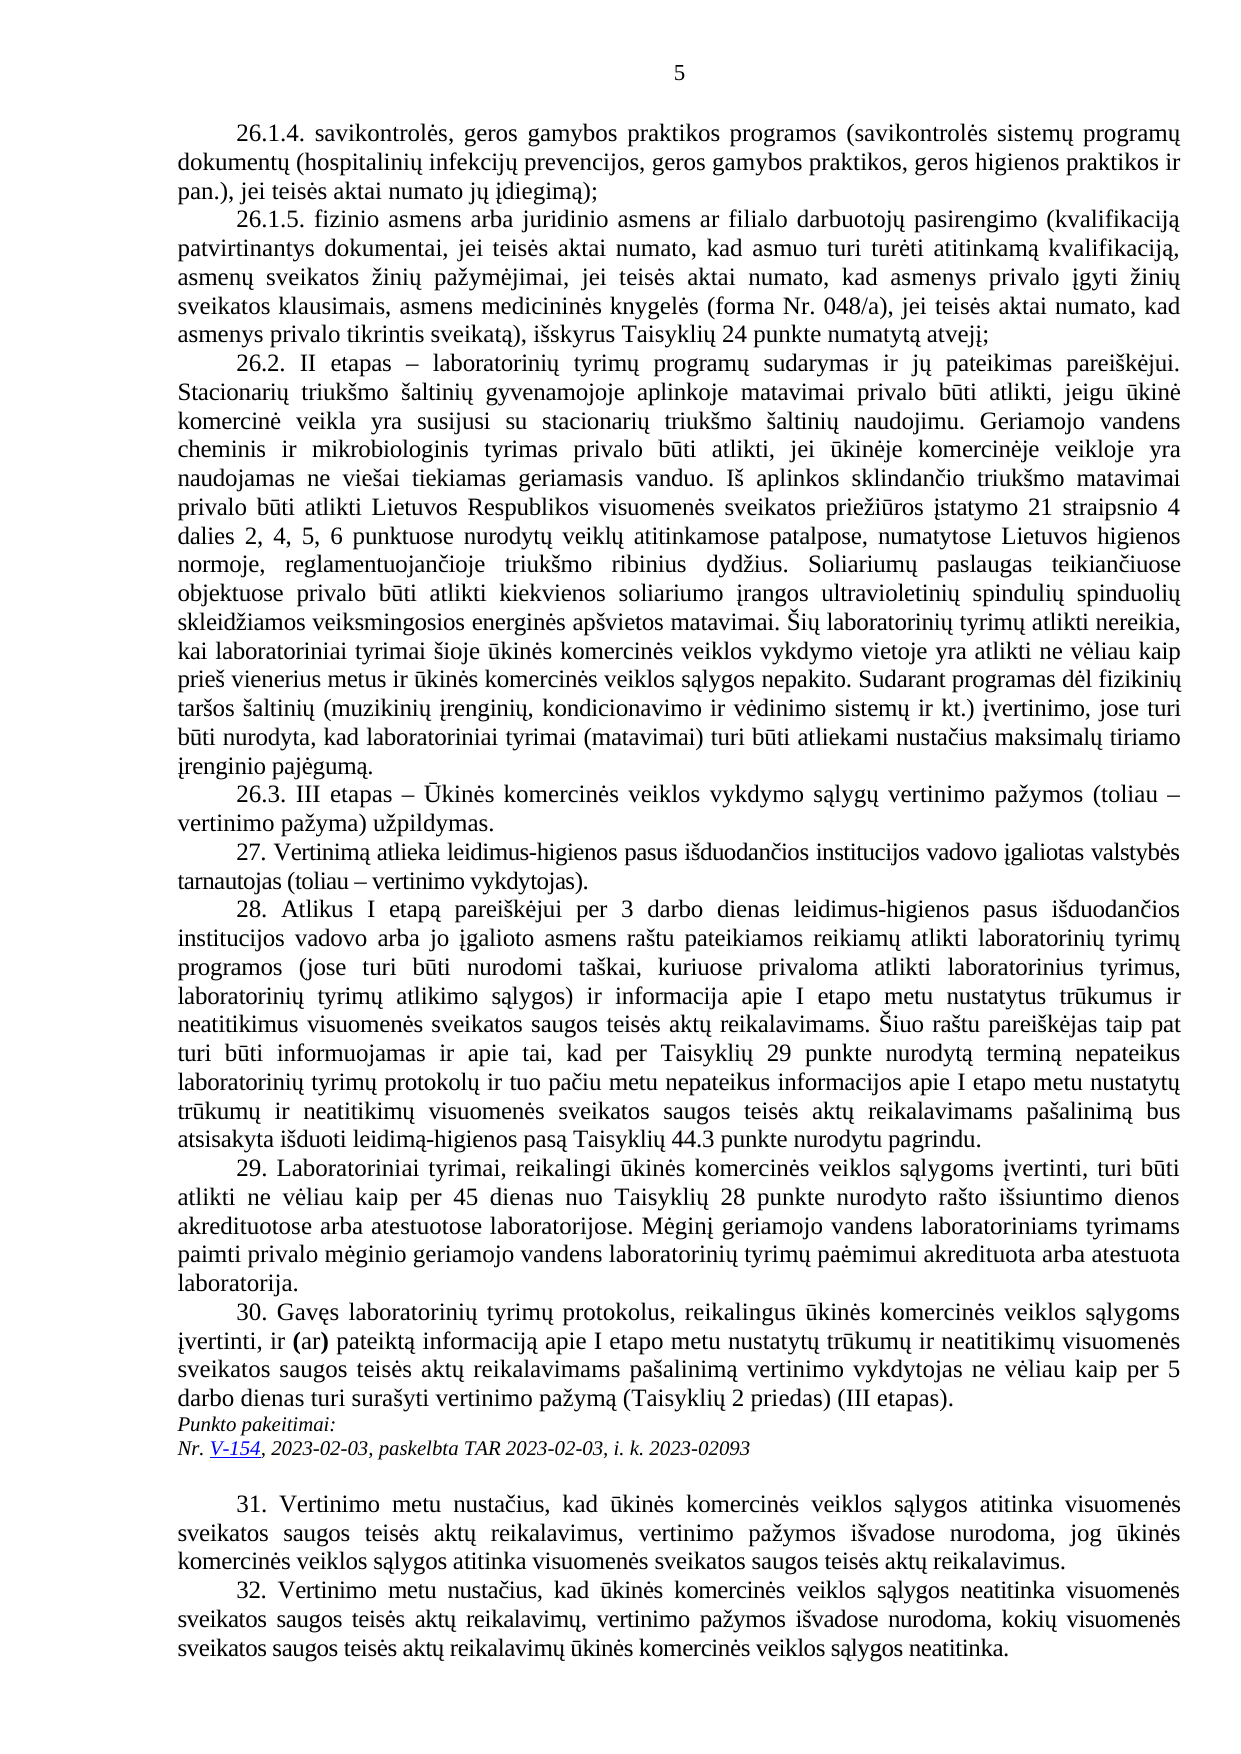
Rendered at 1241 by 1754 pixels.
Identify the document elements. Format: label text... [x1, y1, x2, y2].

text Nr. V-154, 2023-02-03, paskelbta TAR 2023-02-03, i. k. 2023-02093 [177, 1436, 1181, 1460]
text 28. Atlikus I etapą pareiškėjui per 3 darbo dienas leidimus-higienos pasus išduodančios institucijos vadovo arba jo įgalioto asmens raštu pateikiamos reikiamų atlikti laboratorinių tyrimų programos (jose turi būti nurodomi taškai, kuriuose privaloma atlikti laboratorinius tyrimus, laboratorinių tyrimų atlikimo sąlygos) ir informacija apie I etapo metu nustatytus trūkumus ir neatitikimus visuomenės sveikatos saugos teisės aktų reikalavimams. Šiuo raštu pareiškėjas taip pat turi būti informuojamas ir apie tai, kad per Taisyklių 29 punkte nurodytą terminą nepateikus laboratorinių tyrimų protokolų ir tuo pačiu metu nepateikus informacijos apie I etapo metu nustatytų trūkumų ir neatitikimų visuomenės sveikatos saugos teisės aktų reikalavimams pašalinimą bus atsisakyta išduoti leidimą-higienos pasą Taisyklių 44.3 punkte nurodytu pagrindu. [177, 894, 1181, 1153]
text 27. Vertinimą atlieka leidimus-higienos pasus išduodančios institucijos vadovo įgaliotas valstybės tarnautojas (toliau – vertinimo vykdytojas). [177, 837, 1181, 894]
text 30. Gavęs laboratorinių tyrimų protokolus, reikalingus ūkinės komercinės veiklos sąlygoms įvertinti, ir (ar) pateiktą informaciją apie I etapo metu nustatytų trūkumų ir neatitikimų visuomenės sveikatos saugos teisės aktų reikalavimams pašalinimą vertinimo vykdytojas ne vėliau kaip per 5 darbo dienas turi surašyti vertinimo pažymą (Taisyklių 2 priedas) (III etapas). [177, 1297, 1181, 1412]
text 32. Vertinimo metu nustačius, kad ūkinės komercinės veiklos sąlygos neatitinka visuomenės sveikatos saugos teisės aktų reikalavimų, vertinimo pažymos išvadose nurodoma, kokių visuomenės sveikatos saugos teisės aktų reikalavimų ūkinės komercinės veiklos sąlygos neatitinka. [177, 1575, 1181, 1661]
text Punkto pakeitimai: [177, 1412, 1181, 1436]
text 26.3. III etapas – Ūkinės komercinės veiklos vykdymo sąlygų vertinimo pažymos (toliau – vertinimo pažyma) užpildymas. [177, 779, 1181, 837]
text 31. Vertinimo metu nustačius, kad ūkinės komercinės veiklos sąlygos atitinka visuomenės sveikatos saugos teisės aktų reikalavimus, vertinimo pažymos išvadose nurodoma, jog ūkinės komercinės veiklos sąlygos atitinka visuomenės sveikatos saugos teisės aktų reikalavimus. [177, 1489, 1181, 1575]
text 26.2. II etapas – laboratorinių tyrimų programų sudarymas ir jų pateikimas pareiškėjui. Stacionarių triukšmo šaltinių gyvenamojoje aplinkoje matavimai privalo būti atlikti, jeigu ūkinė komercinė veikla yra susijusi su stacionarių triukšmo šaltinių naudojimu. Geriamojo vandens cheminis ir mikrobiologinis tyrimas privalo būti atlikti, jei ūkinėje komercinėje veikloje yra naudojamas ne viešai tiekiamas geriamasis vanduo. Iš aplinkos sklindančio triukšmo matavimai privalo būti atlikti Lietuvos Respublikos visuomenės sveikatos priežiūros įstatymo 21 straipsnio 4 dalies 2, 4, 5, 6 punktuose nurodytų veiklų atitinkamose patalpose, numatytose Lietuvos higienos normoje, reglamentuojančioje triukšmo ribinius dydžius. Soliariumų paslaugas teikiančiuose objektuose privalo būti atlikti kiekvienos soliariumo įrangos ultravioletinių spindulių spinduolių skleidžiamos veiksmingosios energinės apšvietos matavimai. Šių laboratorinių tyrimų atlikti nereikia, kai laboratoriniai tyrimai šioje ūkinės komercinės veiklos vykdymo vietoje yra atlikti ne vėliau kaip prieš vienerius metus ir ūkinės komercinės veiklos sąlygos nepakito. Sudarant programas dėl fizikinių taršos šaltinių (muzikinių įrenginių, kondicionavimo ir vėdinimo sistemų ir kt.) įvertinimo, jose turi būti nurodyta, kad laboratoriniai tyrimai (matavimai) turi būti atliekami nustačius maksimalų tiriamo įrenginio pajėgumą. [177, 348, 1181, 779]
text 26.1.5. fizinio asmens arba juridinio asmens ar filialo darbuotojų pasirengimo (kvalifikaciją patvirtinantys dokumentai, jei teisės aktai numato, kad asmuo turi turėti atitinkamą kvalifikaciją, asmenų sveikatos žinių pažymėjimai, jei teisės aktai numato, kad asmenys privalo įgyti žinių sveikatos klausimais, asmens medicininės knygelės (forma Nr. 048/a), jei teisės aktai numato, kad asmenys privalo tikrintis sveikatą), išskyrus Taisyklių 24 punkte numatytą atvejį; [177, 204, 1181, 348]
text 29. Laboratoriniai tyrimai, reikalingi ūkinės komercinės veiklos sąlygoms įvertinti, turi būti atlikti ne vėliau kaip per 45 dienas nuo Taisyklių 28 punkte nurodyto rašto išsiuntimo dienos akredituotose arba atestuotose laboratorijose. Mėginį geriamojo vandens laboratoriniams tyrimams paimti privalo mėginio geriamojo vandens laboratorinių tyrimų paėmimui akredituota arba atestuota laboratorija. [177, 1153, 1181, 1297]
text 26.1.4. savikontrolės, geros gamybos praktikos programos (savikontrolės sistemų programų dokumentų (hospitalinių infekcijų prevencijos, geros gamybos praktikos, geros higienos praktikos ir pan.), jei teisės aktai numato jų įdiegimą); [177, 118, 1181, 204]
